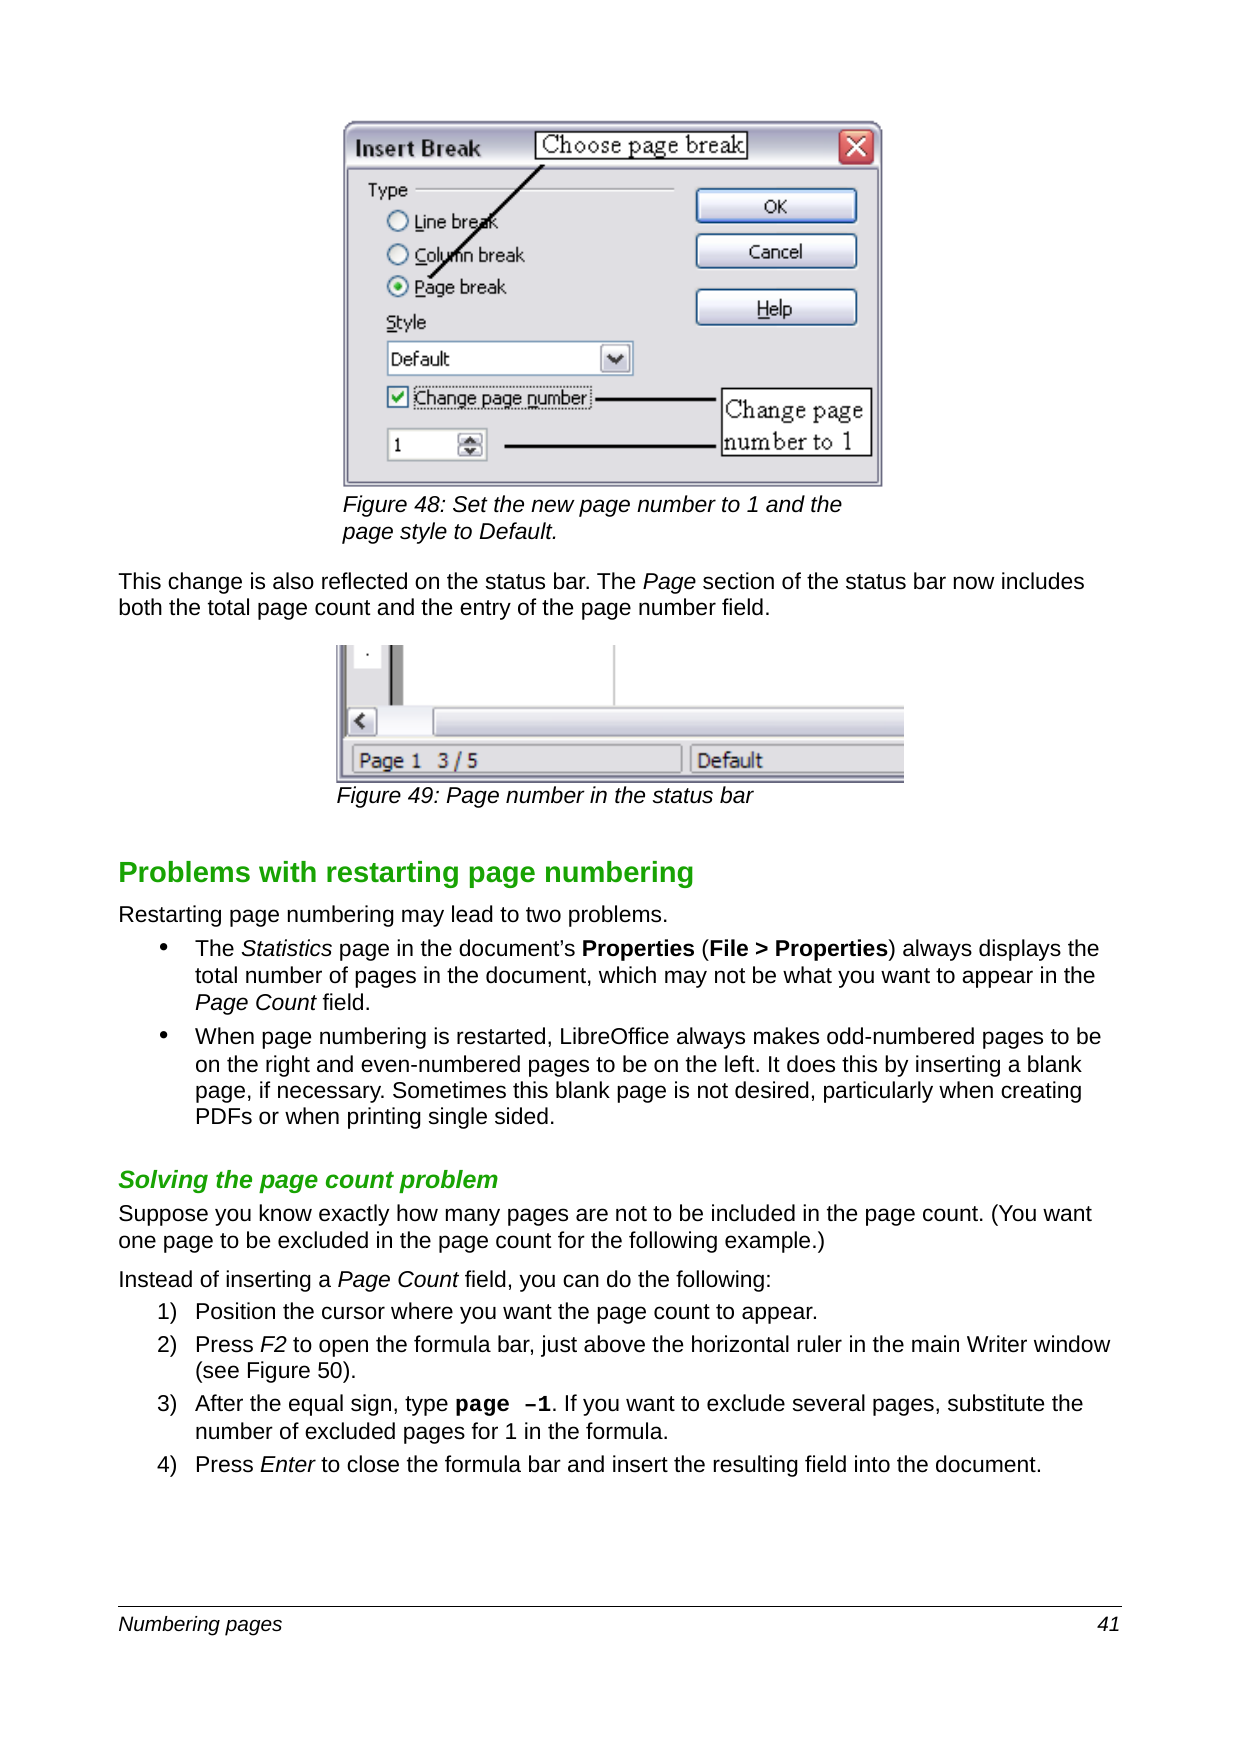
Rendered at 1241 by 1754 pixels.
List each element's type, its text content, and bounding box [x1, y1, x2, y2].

text This change is also reflected on the status bar. The Page section of the status bar now includes both the total page count and the entry of the page number field. [118, 568, 1122, 621]
list After the equal sign, type page –1. If you want to exclude several pages, substitute the number of excluded pages for 1 in the formula. [177, 1390, 1122, 1444]
text Figure 48: Set the new page number to 1 and the page style to Default. [343, 491, 897, 544]
list Position the cursor where you want the page count to appear. [177, 1298, 1122, 1325]
list Instead of inserting a Page Count field, you can do the following: [118, 1266, 1122, 1292]
subtitle Solving the page count problem [118, 1165, 1122, 1194]
list Press Enter to close the formula bar and insert the resulting field into the document. [177, 1451, 1122, 1477]
list Restarting page numbering may lead to two problems. [118, 901, 1122, 927]
list The Statistics page in the document’s Properties (File > Properties) always displays the total number of pages in the document, which may not be what you want to appear in the Page Count field. [156, 933, 1122, 1015]
list When page numbering is restarted, LibreOffice always makes odd-numbered pages to be on the right and even-numbered pages to be on the left. It does this by inserting a blank page, if necessary. Sometimes this blank page is not desired, particularly when creating PDFs or when printing single sided. [156, 1021, 1122, 1130]
picture [342, 118, 886, 492]
subtitle Problems with restarting page numbering [118, 854, 1122, 888]
picture [336, 645, 904, 783]
text Suppose you know exactly how many pages are not to be included in the page count. (You want one page to be excluded in the page count for the following example.) [118, 1200, 1122, 1253]
list Press F2 to open the formula bar, just above the horizontal ruler in the main Writer window (see Figure 50). [177, 1331, 1122, 1384]
text Figure 49: Page number in the status bar [336, 783, 904, 809]
